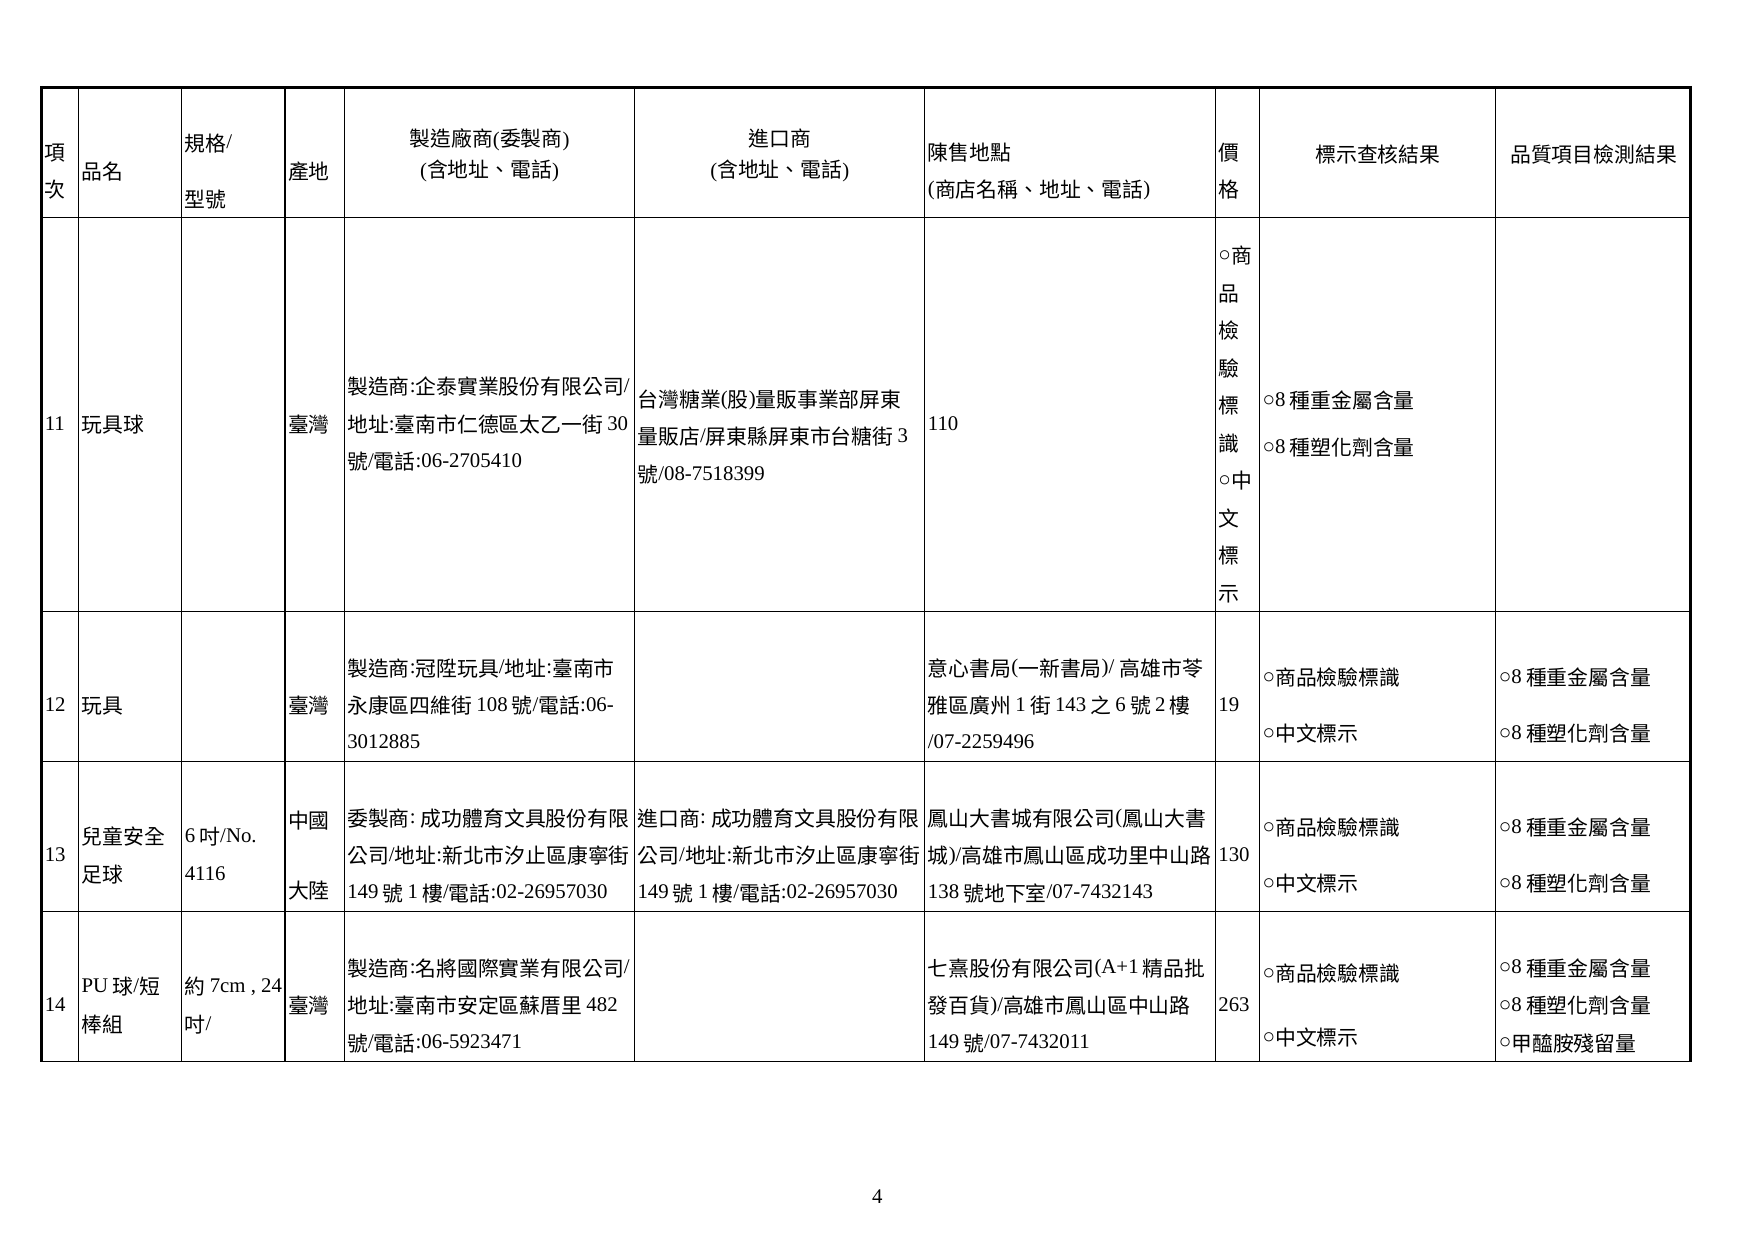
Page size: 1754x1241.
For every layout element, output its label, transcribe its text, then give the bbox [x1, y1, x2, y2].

table_cell ○商品檢驗標識 ○中文標示 [1216, 218, 1259, 611]
table_cell 委製商: 成功體育文具股份有限公司/地址:新北市汐止區康寧街149號1樓/電話:02-26957030 [345, 762, 634, 911]
table_cell 進口商: 成功體育文具股份有限公司/地址:新北市汐止區康寧街149號1樓/電話:02-26957030 [635, 762, 924, 911]
table_cell ○8種重金屬含量 ○8種塑化劑含量 [1496, 612, 1689, 761]
table_cell 兒童安全足球 [79, 762, 181, 911]
table_cell 6吋/No. 4116 [182, 762, 284, 911]
table_header 品名 [79, 89, 181, 217]
table_cell 七熹股份有限公司(A+1精品批發百貨)/高雄市鳳山區中山路149號/07-7432011 [925, 912, 1215, 1061]
table_cell ○8種重金屬含量 ○8種塑化劑含量 ○甲醯胺殘留量 [1496, 912, 1689, 1061]
table_cell 製造商:冠陞玩具/地址:臺南市永康區四維街108號/電話:06-3012885 [345, 612, 634, 761]
table_cell 263 [1216, 912, 1259, 1061]
table_cell 意心書局(一新書局)/ 高雄市苓雅區廣州1街143之6號2樓 /07-2259496 [925, 612, 1215, 761]
table_header 規格/ 型號 [182, 89, 284, 217]
table_cell ○商品檢驗標識 ○中文標示 [1260, 762, 1495, 911]
table_cell 約7cm , 24吋/ [182, 912, 284, 1061]
table_cell 11 [43, 218, 78, 611]
table_cell 110 [925, 218, 1215, 611]
table_header 標示查核結果 [1260, 89, 1495, 217]
table_header 進口商 (含地址、電話) [635, 89, 924, 217]
table_cell 製造商:名將國際實業有限公司/地址:臺南市安定區蘇厝里482號/電話:06-5923471 [345, 912, 634, 1061]
table_cell ○8種重金屬含量 ○8種塑化劑含量 [1496, 762, 1689, 911]
table_header 項次 [43, 89, 78, 217]
table_cell ○商品檢驗標識 ○中文標示 [1260, 912, 1495, 1061]
table_cell 12 [43, 612, 78, 761]
table_cell 130 [1216, 762, 1259, 911]
table_cell 鳳山大書城有限公司(鳳山大書城)/高雄市鳳山區成功里中山路138號地下室/07-7432143 [925, 762, 1215, 911]
table_cell [635, 612, 924, 761]
table_header 製造廠商(委製商) (含地址、電話) [345, 89, 634, 217]
table_cell ○商品檢驗標識 ○中文標示 [1260, 612, 1495, 761]
table_cell PU球/短棒組 [79, 912, 181, 1061]
table_cell [182, 612, 284, 761]
table_cell 玩具球 [79, 218, 181, 611]
table_cell 玩具 [79, 612, 181, 761]
table_header 品質項目檢測結果 [1496, 89, 1689, 217]
table_cell 臺灣 [286, 612, 344, 761]
table_cell 中國 大陸 [286, 762, 344, 911]
table_header 價格 [1216, 89, 1259, 217]
table_cell 台灣糖業(股)量販事業部屏東量販店/屏東縣屏東市台糖街3號/08-7518399 [635, 218, 924, 611]
table_cell 製造商:企泰實業股份有限公司/地址:臺南市仁德區太乙一街30號/電話:06-2705410 [345, 218, 634, 611]
table_cell 19 [1216, 612, 1259, 761]
table_cell 臺灣 [286, 218, 344, 611]
table_cell [1496, 218, 1689, 611]
table_cell ○8種重金屬含量 ○8種塑化劑含量 [1260, 218, 1495, 611]
table_cell [635, 912, 924, 1061]
table_cell 臺灣 [286, 912, 344, 1061]
table_cell 13 [43, 762, 78, 911]
table_header 產地 [286, 89, 344, 217]
table_cell 14 [43, 912, 78, 1061]
table_cell [182, 218, 284, 611]
table_header 陳售地點 (商店名稱、地址、電話) [925, 89, 1215, 217]
